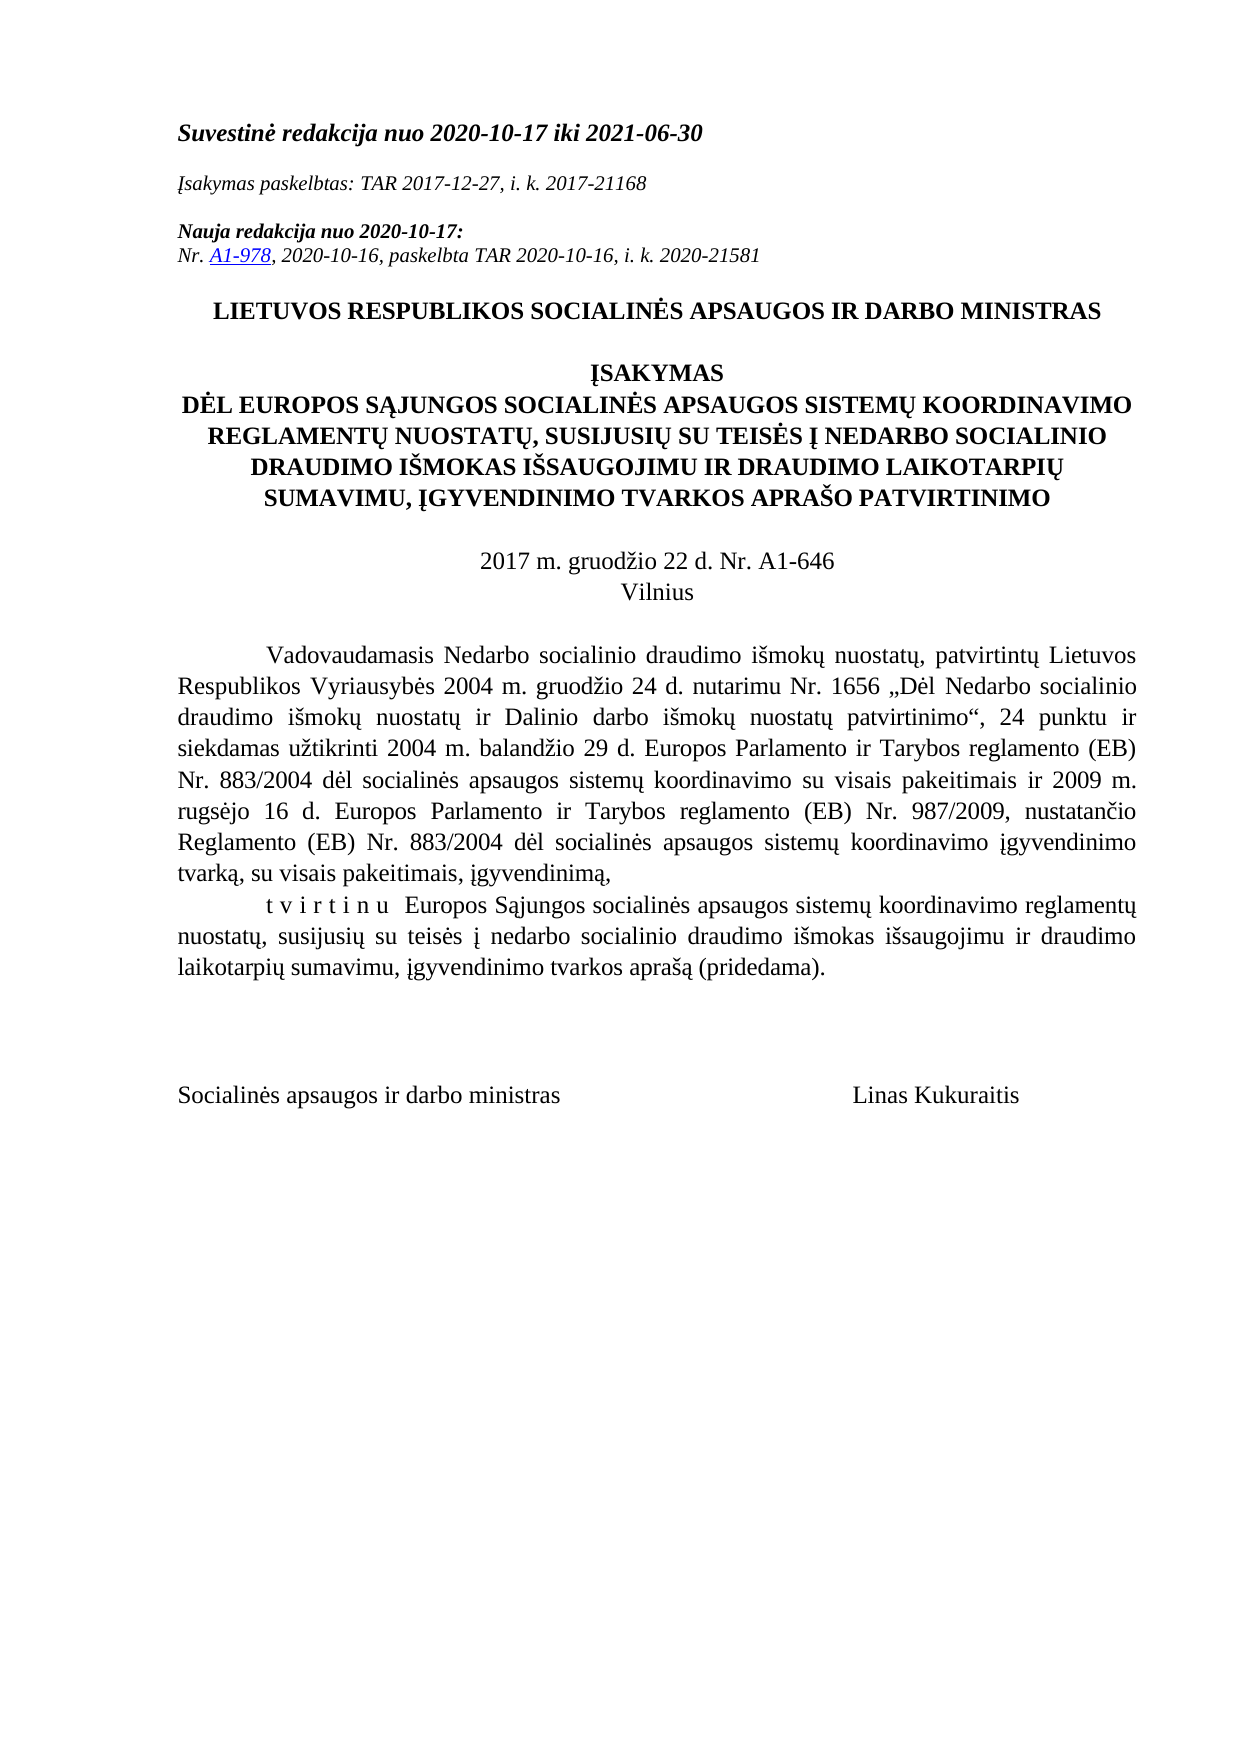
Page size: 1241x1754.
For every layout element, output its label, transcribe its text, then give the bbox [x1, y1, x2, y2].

text 2017 m. gruodžio 22 d. Nr. A1-646 Vilnius [177, 543, 1137, 606]
text Socialinės apsaugos ir darbo ministras Linas Kukuraitis [177, 1080, 1137, 1109]
text Nauja redakcija nuo 2020-10-17: [177, 219, 1137, 243]
text Įsakymas paskelbtas: TAR 2017-12-27, i. k. 2017-21168 [177, 171, 1137, 195]
text DĖL EUROPOS SĄJUNGOS SOCIALINĖS APSAUGOS SISTEMŲ KOORDINAVIMO REGLAMENTŲ NUOSTATŲ, SUSIJUSIŲ SU TEISĖS Į NEDARBO SOCIALINIO DRAUDIMO IŠMOKAS IŠSAUGOJIMU IR DRAUDIMO LAIKOTARPIŲ SUMAVIMU, ĮGYVENDINIMO TVARKOS APRAŠO PATVIRTINIMO [177, 387, 1137, 512]
text Suvestinė redakcija nuo 2020-10-17 iki 2021-06-30 [177, 118, 1137, 147]
text Vadovaudamasis Nedarbo socialinio draudimo išmokų nuostatų, patvirtintų Lietuvos Respublikos Vyriausybės 2004 m. gruodžio 24 d. nutarimu Nr. 1656 „Dėl Nedarbo socialinio draudimo išmokų nuostatų ir Dalinio darbo išmokų nuostatų patvirtinimo“, 24 punktu ir siekdamas užtikrinti 2004 m. balandžio 29 d. Europos Parlamento ir Tarybos reglamento (EB) Nr. 883/2004 dėl socialinės apsaugos sistemų koordinavimo su visais pakeitimais ir 2009 m. rugsėjo 16 d. Europos Parlamento ir Tarybos reglamento (EB) Nr. 987/2009, nustatančio Reglamento (EB) Nr. 883/2004 dėl socialinės apsaugos sistemų koordinavimo įgyvendinimo tvarką, su visais pakeitimais, įgyvendinimą, [177, 637, 1137, 887]
text ĮSAKYMAS [177, 356, 1137, 387]
text Nr. A1-978, 2020-10-16, paskelbta TAR 2020-10-16, i. k. 2020-21581 [177, 243, 1137, 267]
text LIETUVOS RESPUBLIKOS SOCIALINĖS APSAUGOS IR DARBO MINISTRAS [177, 293, 1137, 325]
text t v i r t i n u Europos Sąjungos socialinės apsaugos sistemų koordinavimo reglamentų nuostatų, susijusių su teisės į nedarbo socialinio draudimo išmokas išsaugojimu ir draudimo laikotarpių sumavimu, įgyvendinimo tvarkos aprašą (pridedama). [177, 887, 1137, 981]
